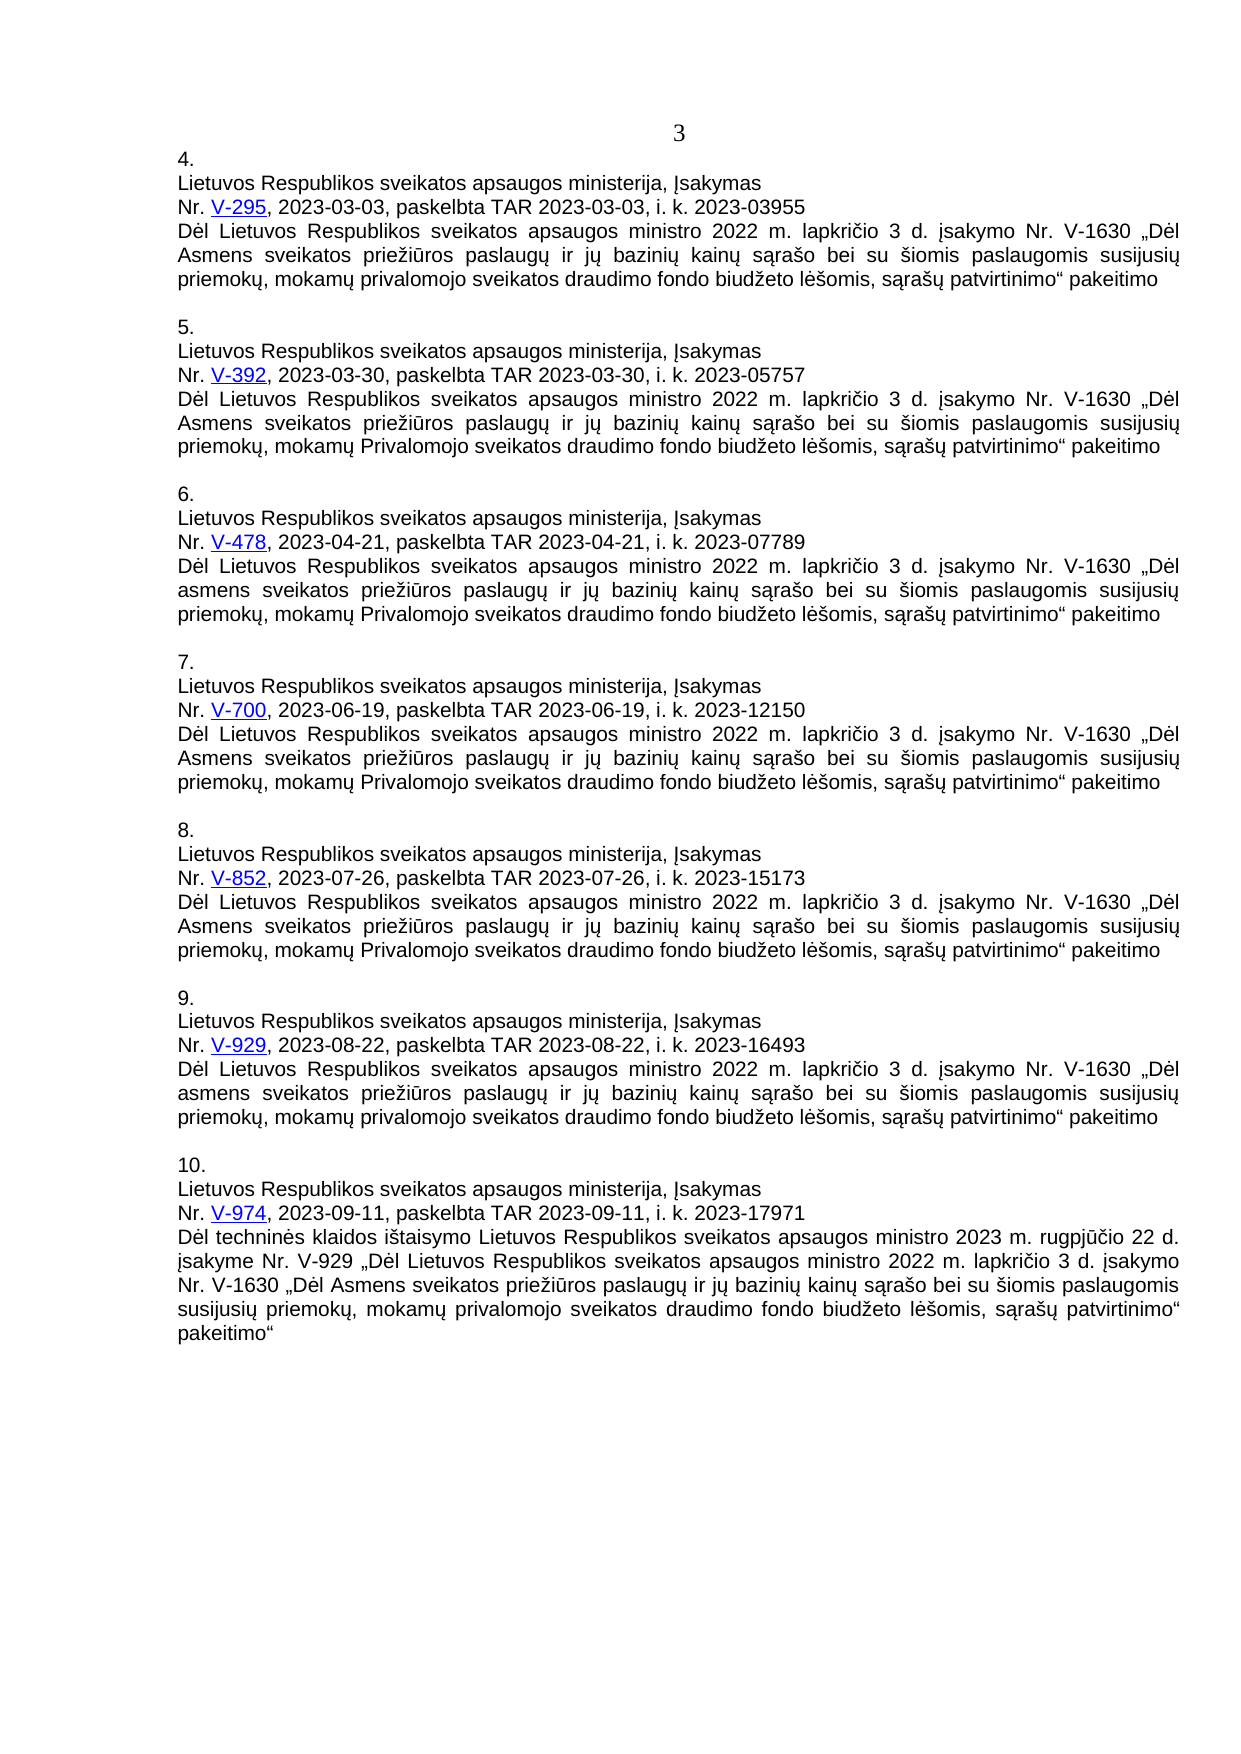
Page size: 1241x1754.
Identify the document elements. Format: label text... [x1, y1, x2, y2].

text Lietuvos Respublikos sveikatos apsaugos ministerija, Įsakymas [177, 338, 1181, 362]
text Nr. V-929, 2023-08-22, paskelbta TAR 2023-08-22, i. k. 2023-16493 [177, 1033, 1181, 1057]
text Lietuvos Respublikos sveikatos apsaugos ministerija, Įsakymas [177, 674, 1181, 698]
text Dėl Lietuvos Respublikos sveikatos apsaugos ministro 2022 m. lapkričio 3 d. įsakymo Nr. V-1630 „Dėl Asmens sveikatos priežiūros paslaugų ir jų bazinių kainų sąrašo bei su šiomis paslaugomis susijusių priemokų, mokamų privalomojo sveikatos draudimo fondo biudžeto lėšomis, sąrašų patvirtinimo“ pakeitimo [177, 219, 1181, 291]
text 5. [177, 314, 1181, 338]
text 10. [177, 1153, 1181, 1177]
text Nr. V-392, 2023-03-30, paskelbta TAR 2023-03-30, i. k. 2023-05757 [177, 362, 1181, 386]
text Lietuvos Respublikos sveikatos apsaugos ministerija, Įsakymas [177, 1177, 1181, 1201]
text Dėl Lietuvos Respublikos sveikatos apsaugos ministro 2022 m. lapkričio 3 d. įsakymo Nr. V-1630 „Dėl asmens sveikatos priežiūros paslaugų ir jų bazinių kainų sąrašo bei su šiomis paslaugomis susijusių priemokų, mokamų Privalomojo sveikatos draudimo fondo biudžeto lėšomis, sąrašų patvirtinimo“ pakeitimo [177, 554, 1181, 626]
text Dėl Lietuvos Respublikos sveikatos apsaugos ministro 2022 m. lapkričio 3 d. įsakymo Nr. V-1630 „Dėl Asmens sveikatos priežiūros paslaugų ir jų bazinių kainų sąrašo bei su šiomis paslaugomis susijusių priemokų, mokamų Privalomojo sveikatos draudimo fondo biudžeto lėšomis, sąrašų patvirtinimo“ pakeitimo [177, 889, 1181, 961]
text Lietuvos Respublikos sveikatos apsaugos ministerija, Įsakymas [177, 171, 1181, 195]
text Lietuvos Respublikos sveikatos apsaugos ministerija, Įsakymas [177, 842, 1181, 866]
text 9. [177, 985, 1181, 1009]
text Nr. V-974, 2023-09-11, paskelbta TAR 2023-09-11, i. k. 2023-17971 [177, 1201, 1181, 1225]
text Dėl Lietuvos Respublikos sveikatos apsaugos ministro 2022 m. lapkričio 3 d. įsakymo Nr. V-1630 „Dėl Asmens sveikatos priežiūros paslaugų ir jų bazinių kainų sąrašo bei su šiomis paslaugomis susijusių priemokų, mokamų Privalomojo sveikatos draudimo fondo biudžeto lėšomis, sąrašų patvirtinimo“ pakeitimo [177, 722, 1181, 794]
text Nr. V-852, 2023-07-26, paskelbta TAR 2023-07-26, i. k. 2023-15173 [177, 866, 1181, 889]
text Nr. V-295, 2023-03-03, paskelbta TAR 2023-03-03, i. k. 2023-03955 [177, 195, 1181, 219]
text Lietuvos Respublikos sveikatos apsaugos ministerija, Įsakymas [177, 506, 1181, 530]
text 7. [177, 650, 1181, 674]
text Dėl Lietuvos Respublikos sveikatos apsaugos ministro 2022 m. lapkričio 3 d. įsakymo Nr. V-1630 „Dėl asmens sveikatos priežiūros paslaugų ir jų bazinių kainų sąrašo bei su šiomis paslaugomis susijusių priemokų, mokamų privalomojo sveikatos draudimo fondo biudžeto lėšomis, sąrašų patvirtinimo“ pakeitimo [177, 1057, 1181, 1129]
text Nr. V-478, 2023-04-21, paskelbta TAR 2023-04-21, i. k. 2023-07789 [177, 530, 1181, 554]
text Lietuvos Respublikos sveikatos apsaugos ministerija, Įsakymas [177, 1009, 1181, 1033]
text 8. [177, 818, 1181, 842]
text 4. [177, 147, 1181, 171]
text Dėl Lietuvos Respublikos sveikatos apsaugos ministro 2022 m. lapkričio 3 d. įsakymo Nr. V-1630 „Dėl Asmens sveikatos priežiūros paslaugų ir jų bazinių kainų sąrašo bei su šiomis paslaugomis susijusių priemokų, mokamų Privalomojo sveikatos draudimo fondo biudžeto lėšomis, sąrašų patvirtinimo“ pakeitimo [177, 386, 1181, 458]
text Nr. V-700, 2023-06-19, paskelbta TAR 2023-06-19, i. k. 2023-12150 [177, 698, 1181, 722]
text Dėl techninės klaidos ištaisymo Lietuvos Respublikos sveikatos apsaugos ministro 2023 m. rugpjūčio 22 d. įsakyme Nr. V-929 „Dėl Lietuvos Respublikos sveikatos apsaugos ministro 2022 m. lapkričio 3 d. įsakymo Nr. V-1630 „Dėl Asmens sveikatos priežiūros paslaugų ir jų bazinių kainų sąrašo bei su šiomis paslaugomis susijusių priemokų, mokamų privalomojo sveikatos draudimo fondo biudžeto lėšomis, sąrašų patvirtinimo“ pakeitimo“ [177, 1225, 1181, 1345]
text 6. [177, 482, 1181, 506]
